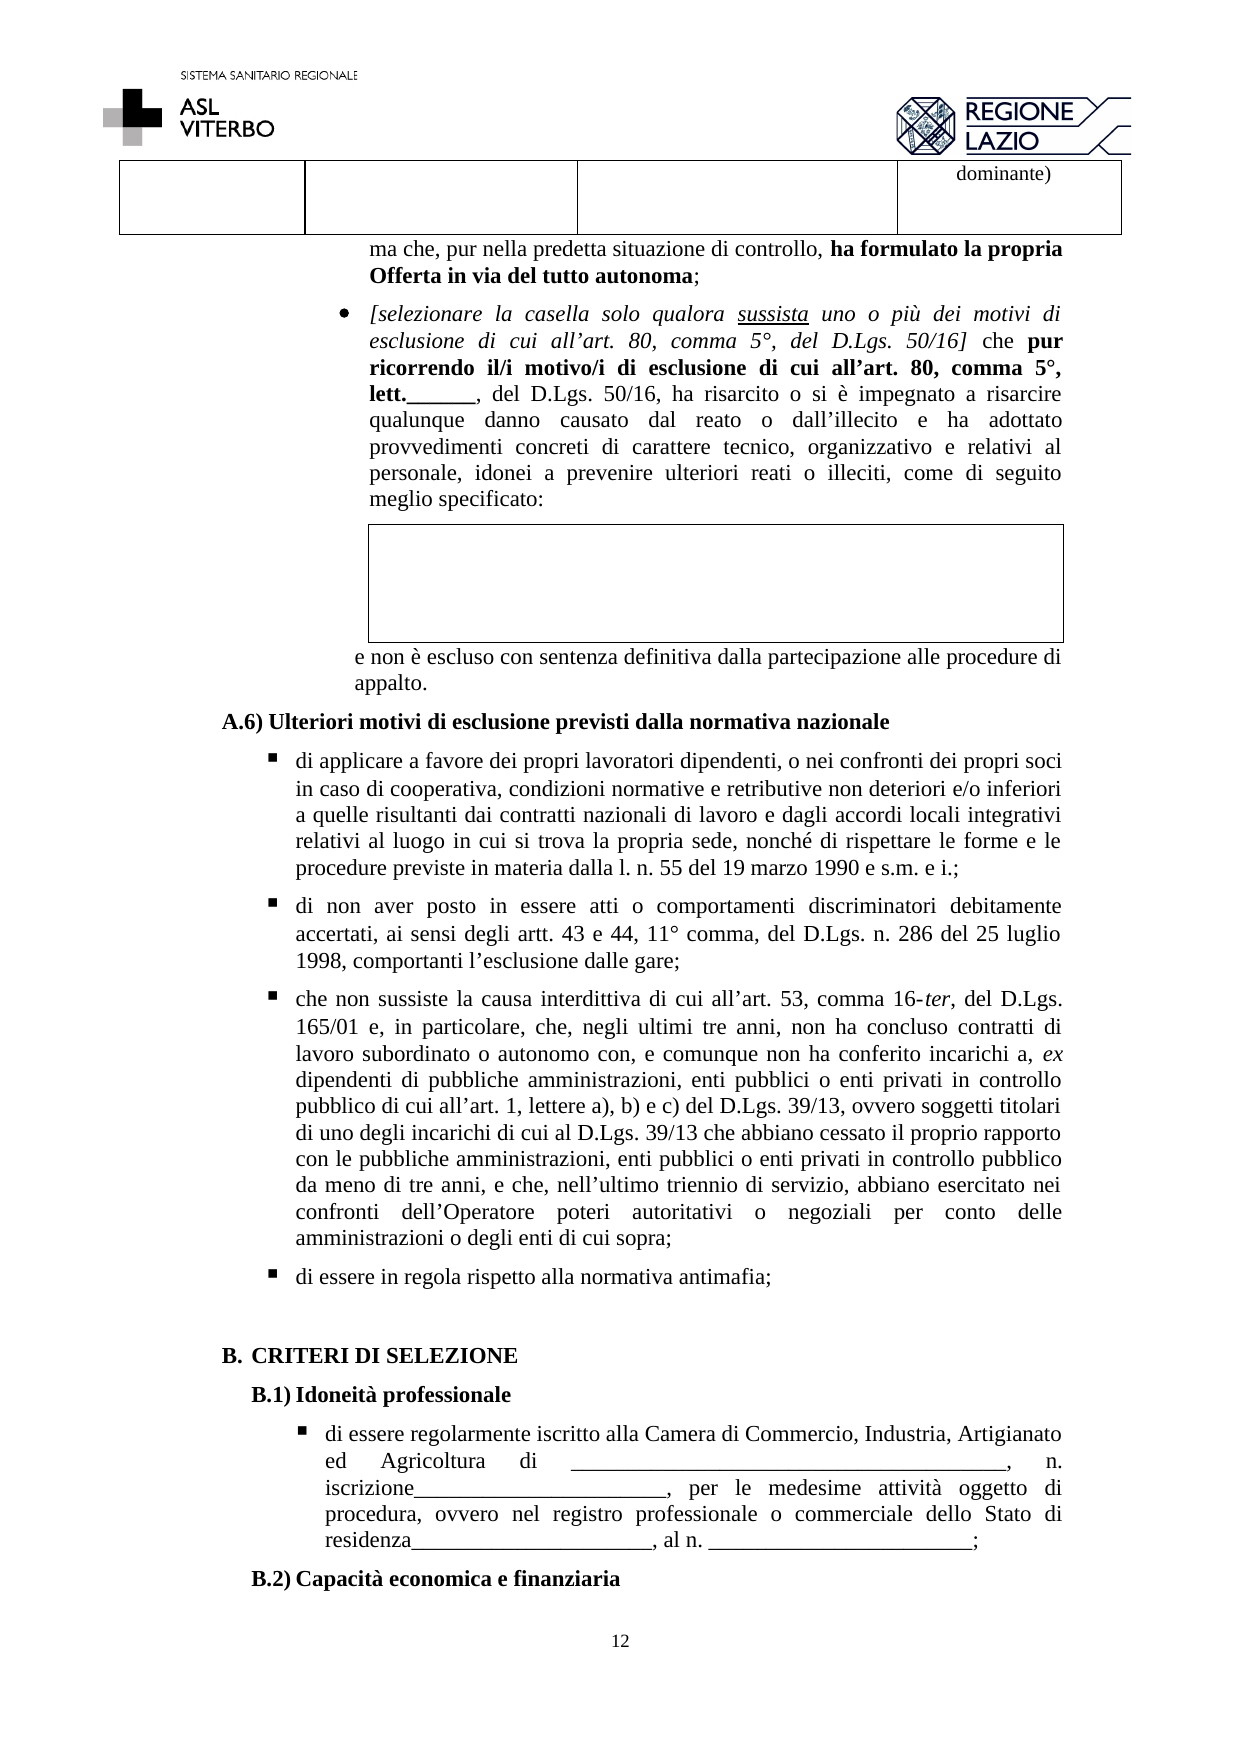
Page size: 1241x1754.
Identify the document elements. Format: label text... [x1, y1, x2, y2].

list [selezionare la casella solo qualora sussista uno o più dei motivi di esclusione di cui all’art. 80, comma 5°, del D.Lgs. 50/16] che pur ricorrendo il/i motivo/i di esclusione di cui all’art. 80, comma 5°, lett.______, del D.Lgs. 50/16, ha risarcito o si è impegnato a risarcire qualunque danno causato dal reato o dall’illecito e ha adottato provvedimenti concreti di carattere tecnico, organizzativo e relativi al personale, idonei a prevenire ulteriori reati o illeciti, come di seguito meglio specificato: [340, 301, 1063, 512]
picture [103, 71, 358, 146]
list di essere in regola rispetto alla normativa antimafia; [266, 1263, 1063, 1291]
table_cell [578, 161, 897, 234]
list di applicare a favore dei propri lavoratori dipendenti, o nei confronti dei propri soci in caso di cooperativa, condizioni normative e retributive non deteriori e/o inferiori a quelle risultanti dai contratti nazionali di lavoro e dagli accordi locali integrativi relativi al luogo in cui si trova la propria sede, nonché di rispettare le forme e le procedure previste in materia dalla l. n. 55 del 19 marzo 1990 e s.m. e i.; [266, 747, 1063, 880]
text e non è escluso con sentenza definitiva dalla partecipazione alle procedure di appalto. [354, 643, 1063, 696]
picture [896, 97, 1132, 155]
table_cell dominante) [898, 161, 1121, 234]
table_cell [306, 161, 577, 234]
list di essere regolarmente iscritto alla Camera di Commercio, Industria, Artigianato ed Agricoltura di ______________________________________, n. iscrizione______________________, per le medesime attività oggetto di procedura, ovvero nel registro professionale o commerciale dello Stato di residenza_____________________, al n. _______________________; [295, 1420, 1063, 1553]
list Idoneità professionale [251, 1381, 1063, 1407]
text ma che, pur nella predetta situazione di controllo, ha formulato la propria Offerta in via del tutto autonoma; [369, 235, 1063, 288]
list di non aver posto in essere atti o comportamenti discriminatori debitamente accertati, ai sensi degli artt. 43 e 44, 11° comma, del D.Lgs. n. 286 del 25 luglio 1998, comportanti l’esclusione dalle gare; [266, 893, 1063, 973]
list Ulteriori motivi di esclusione previsti dalla normativa nazionale [207, 708, 1063, 734]
list CRITERI DI SELEZIONE [222, 1342, 1063, 1368]
table_header [369, 525, 1063, 642]
table_cell [120, 161, 304, 234]
list che non sussiste la causa interdittiva di cui all’art. 53, comma 16-ter, del D.Lgs. 165/01 e, in particolare, che, negli ultimi tre anni, non ha concluso contratti di lavoro subordinato o autonomo con, e comunque non ha conferito incarichi a, ex dipendenti di pubbliche amministrazioni, enti pubblici o enti privati in controllo pubblico di cui all’art. 1, lettere a), b) e c) del D.Lgs. 39/13, ovvero soggetti titolari di uno degli incarichi di cui al D.Lgs. 39/13 che abbiano cessato il proprio rapporto con le pubbliche amministrazioni, enti pubblici o enti privati in controllo pubblico da meno di tre anni, e che, nell’ultimo triennio di servizio, abbiano esercitato nei confronti dell’Operatore poteri autoritativi o negoziali per conto delle amministrazioni o degli enti di cui sopra; [266, 986, 1063, 1250]
list Capacità economica e finanziaria [251, 1565, 1063, 1592]
